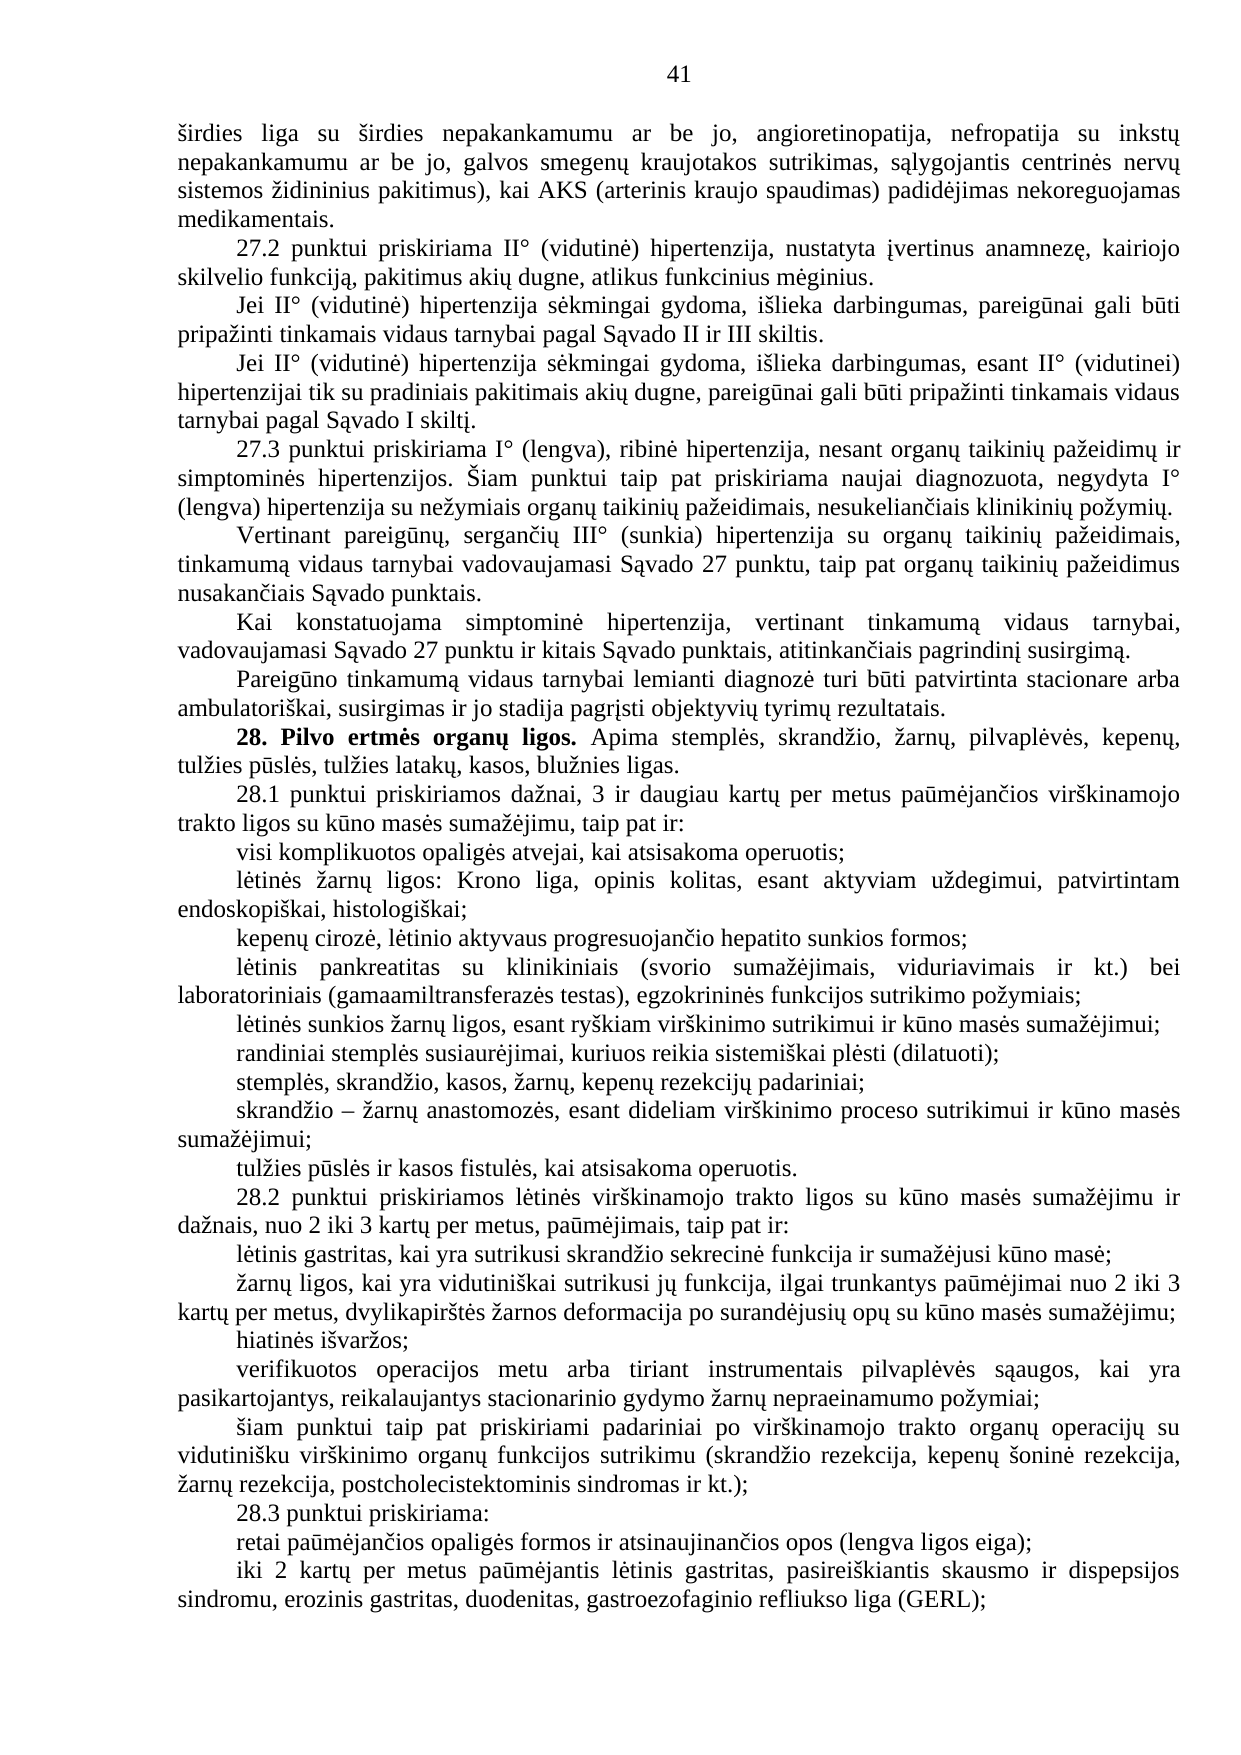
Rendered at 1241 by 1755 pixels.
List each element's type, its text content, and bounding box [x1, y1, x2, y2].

text 27.2 punktui priskiriama II° (vidutinė) hipertenzija, nustatyta įvertinus anamnezę, kairiojo skilvelio funkciją, pakitimus akių dugne, atlikus funkcinius mėginius. [177, 233, 1181, 291]
text retai paūmėjančios opaligės formos ir atsinaujinančios opos (lengva ligos eiga); [177, 1527, 1181, 1556]
text kepenų cirozė, lėtinio aktyvaus progresuojančio hepatito sunkios formos; [177, 923, 1181, 952]
text širdies liga su širdies nepakankamumu ar be jo, angioretinopatija, nefropatija su inkstų nepakankamumu ar be jo, galvos smegenų kraujotakos sutrikimas, sąlygojantis centrinės nervų sistemos židininius pakitimus), kai AKS (arterinis kraujo spaudimas) padidėjimas nekoreguojamas medikamentais. [177, 118, 1181, 233]
text skrandžio – žarnų anastomozės, esant dideliam virškinimo proceso sutrikimui ir kūno masės sumažėjimui; [177, 1096, 1181, 1153]
text visi komplikuotos opaligės atvejai, kai atsisakoma operuotis; [177, 837, 1181, 866]
text žarnų ligos, kai yra vidutiniškai sutrikusi jų funkcija, ilgai trunkantys paūmėjimai nuo 2 iki 3 kartų per metus, dvylikapirštės žarnos deformacija po surandėjusių opų su kūno masės sumažėjimu; [177, 1268, 1181, 1326]
text lėtinės sunkios žarnų ligos, esant ryškiam virškinimo sutrikimui ir kūno masės sumažėjimui; [177, 1009, 1181, 1038]
text 28.2 punktui priskiriamos lėtinės virškinamojo trakto ligos su kūno masės sumažėjimu ir dažnais, nuo 2 iki 3 kartų per metus, paūmėjimais, taip pat ir: [177, 1182, 1181, 1239]
text 28. Pilvo ertmės organų ligos. Apima stemplės, skrandžio, žarnų, pilvaplėvės, kepenų, tulžies pūslės, tulžies latakų, kasos, blužnies ligas. [177, 722, 1181, 779]
text Kai konstatuojama simptominė hipertenzija, vertinant tinkamumą vidaus tarnybai, vadovaujamasi Sąvado 27 punktu ir kitais Sąvado punktais, atitinkančiais pagrindinį susirgimą. [177, 607, 1181, 664]
text Pareigūno tinkamumą vidaus tarnybai lemianti diagnozė turi būti patvirtinta stacionare arba ambulatoriškai, susirgimas ir jo stadija pagrįsti objektyvių tyrimų rezultatais. [177, 664, 1181, 722]
text iki 2 kartų per metus paūmėjantis lėtinis gastritas, pasireiškiantis skausmo ir dispepsijos sindromu, erozinis gastritas, duodenitas, gastroezofaginio refliukso liga (GERL); [177, 1556, 1181, 1613]
text Jei II° (vidutinė) hipertenzija sėkmingai gydoma, išlieka darbingumas, esant II° (vidutinei) hipertenzijai tik su pradiniais pakitimais akių dugne, pareigūnai gali būti pripažinti tinkamais vidaus tarnybai pagal Sąvado I skiltį. [177, 348, 1181, 434]
text 28.1 punktui priskiriamos dažnai, 3 ir daugiau kartų per metus paūmėjančios virškinamojo trakto ligos su kūno masės sumažėjimu, taip pat ir: [177, 779, 1181, 837]
text randiniai stemplės susiaurėjimai, kuriuos reikia sistemiškai plėsti (dilatuoti); [177, 1038, 1181, 1067]
text 28.3 punktui priskiriama: [177, 1498, 1181, 1527]
text lėtinės žarnų ligos: Krono liga, opinis kolitas, esant aktyviam uždegimui, patvirtintam endoskopiškai, histologiškai; [177, 866, 1181, 923]
text 27.3 punktui priskiriama I° (lengva), ribinė hipertenzija, nesant organų taikinių pažeidimų ir simptominės hipertenzijos. Šiam punktui taip pat priskiriama naujai diagnozuota, negydyta I° (lengva) hipertenzija su nežymiais organų taikinių pažeidimais, nesukeliančiais klinikinių požymių. [177, 434, 1181, 521]
text šiam punktui taip pat priskiriami padariniai po virškinamojo trakto organų operacijų su vidutinišku virškinimo organų funkcijos sutrikimu (skrandžio rezekcija, kepenų šoninė rezekcija, žarnų rezekcija, postcholecistektominis sindromas ir kt.); [177, 1412, 1181, 1498]
text lėtinis gastritas, kai yra sutrikusi skrandžio sekrecinė funkcija ir sumažėjusi kūno masė; [177, 1239, 1181, 1268]
text lėtinis pankreatitas su klinikiniais (svorio sumažėjimais, viduriavimais ir kt.) bei laboratoriniais (gamaamiltransferazės testas), egzokrininės funkcijos sutrikimo požymiais; [177, 952, 1181, 1009]
text tulžies pūslės ir kasos fistulės, kai atsisakoma operuotis. [177, 1153, 1181, 1182]
text Jei II° (vidutinė) hipertenzija sėkmingai gydoma, išlieka darbingumas, pareigūnai gali būti pripažinti tinkamais vidaus tarnybai pagal Sąvado II ir III skiltis. [177, 291, 1181, 348]
text Vertinant pareigūnų, sergančių III° (sunkia) hipertenzija su organų taikinių pažeidimais, tinkamumą vidaus tarnybai vadovaujamasi Sąvado 27 punktu, taip pat organų taikinių pažeidimus nusakančiais Sąvado punktais. [177, 521, 1181, 607]
text stemplės, skrandžio, kasos, žarnų, kepenų rezekcijų padariniai; [177, 1067, 1181, 1096]
text verifikuotos operacijos metu arba tiriant instrumentais pilvaplėvės sąaugos, kai yra pasikartojantys, reikalaujantys stacionarinio gydymo žarnų nepraeinamumo požymiai; [177, 1354, 1181, 1412]
text hiatinės išvaržos; [177, 1326, 1181, 1354]
